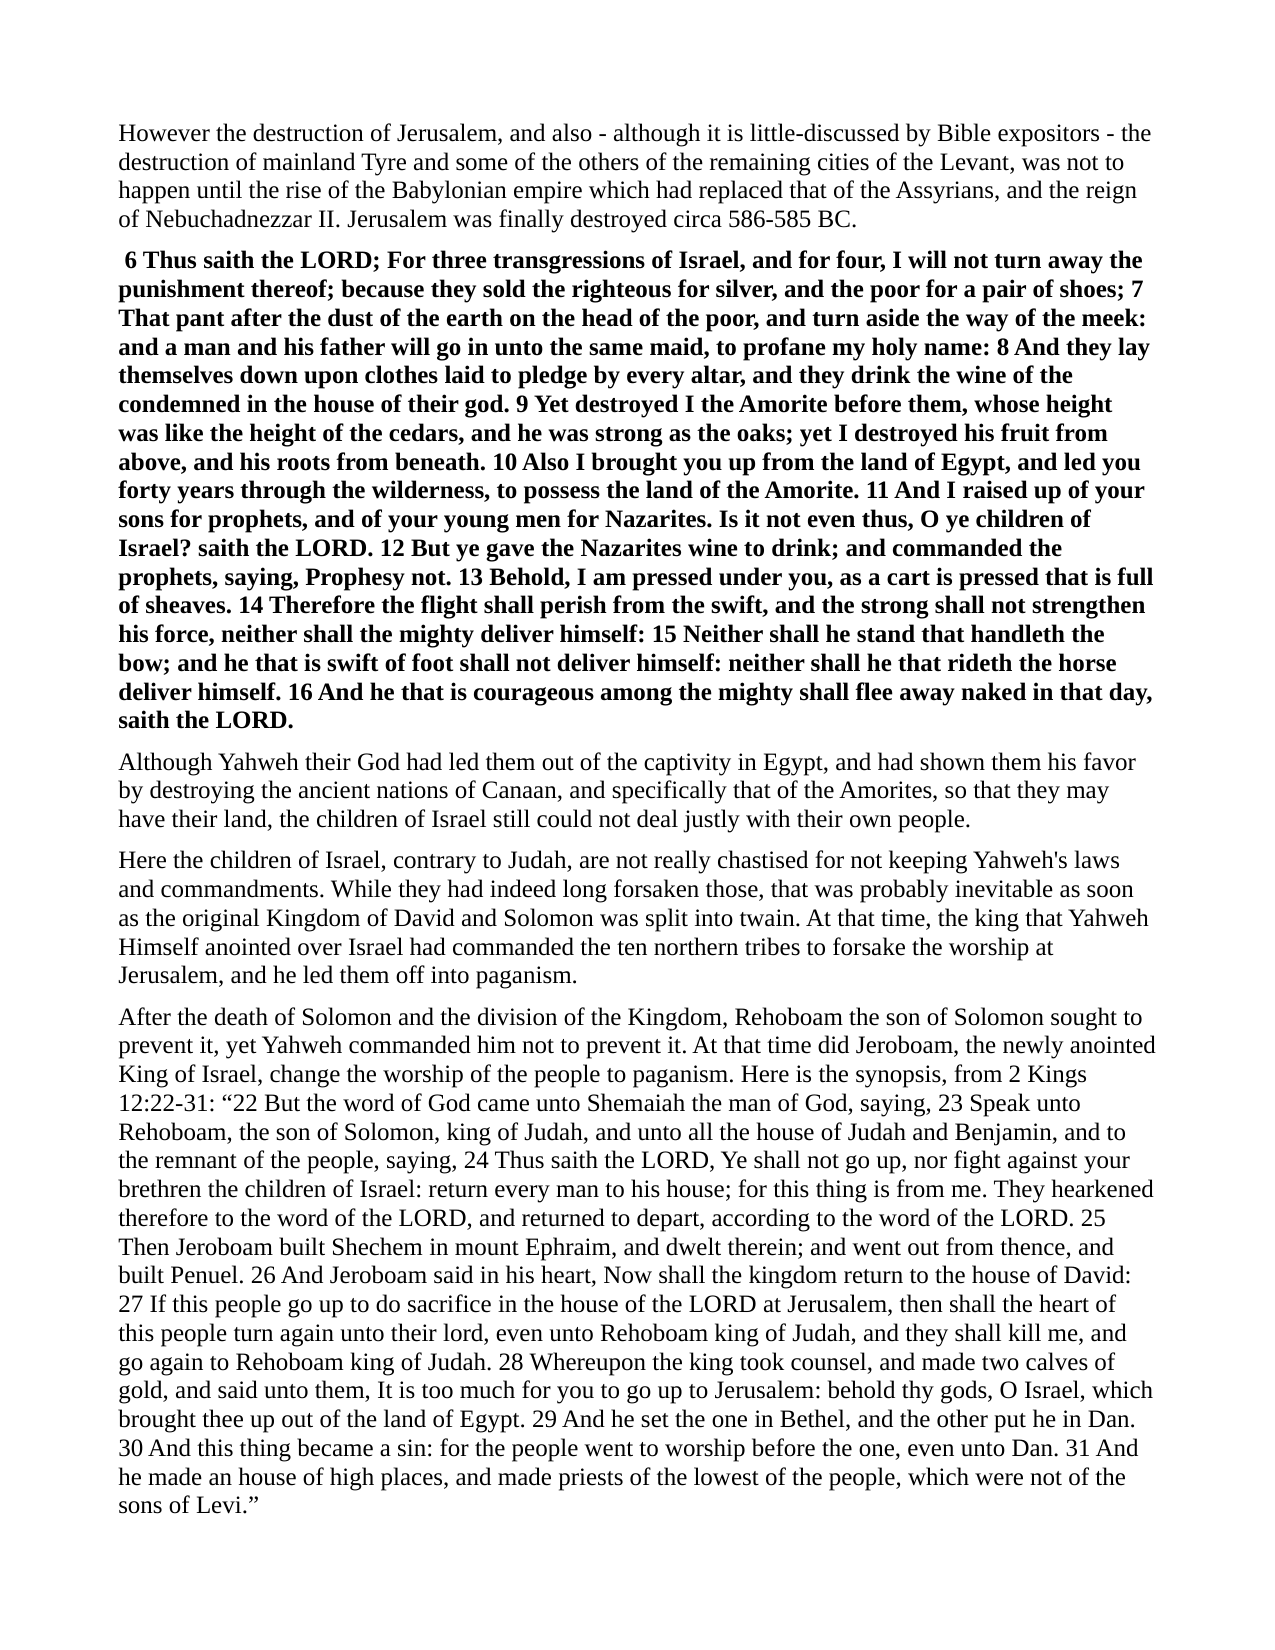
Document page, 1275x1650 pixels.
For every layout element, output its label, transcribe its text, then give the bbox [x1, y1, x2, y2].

text However the destruction of Jerusalem, and also - although it is little-discussed by Bible expositors - the destruction of mainland Tyre and some of the others of the remaining cities of the Levant, was not to happen until the rise of the Babylonian empire which had replaced that of the Assyrians, and the reign of Nebuchadnezzar II. Jerusalem was finally destroyed circa 586-585 BC. [118, 118, 1157, 233]
text Here the children of Israel, contrary to Judah, are not really chastised for not keeping Yahweh's laws and commandments. While they had indeed long forsaken those, that was probably inevitable as soon as the original Kingdom of David and Solomon was split into twain. At that time, the king that Yahweh Himself anointed over Israel had commanded the ten northern tribes to forsake the worship at Jerusalem, and he led them off into paganism. [118, 846, 1157, 989]
text After the death of Solomon and the division of the Kingdom, Rehoboam the son of Solomon sought to prevent it, yet Yahweh commanded him not to prevent it. At that time did Jeroboam, the newly anointed King of Israel, change the worship of the people to paganism. Here is the synopsis, from 2 Kings 12:22-31: “22 But the word of God came unto Shemaiah the man of God, saying, 23 Speak unto Rehoboam, the son of Solomon, king of Judah, and unto all the house of Judah and Benjamin, and to the remnant of the people, saying, 24 Thus saith the LORD, Ye shall not go up, nor fight against your brethren the children of Israel: return every man to his house; for this thing is from me. They hearkened therefore to the word of the LORD, and returned to depart, according to the word of the LORD. 25 Then Jeroboam built Shechem in mount Ephraim, and dwelt therein; and went out from thence, and built Penuel. 26 And Jeroboam said in his heart, Now shall the kingdom return to the house of David: 27 If this people go up to do sacrifice in the house of the LORD at Jerusalem, then shall the heart of this people turn again unto their lord, even unto Rehoboam king of Judah, and they shall kill me, and go again to Rehoboam king of Judah. 28 Whereupon the king took counsel, and made two calves of gold, and said unto them, It is too much for you to go up to Jerusalem: behold thy gods, O Israel, which brought thee up out of the land of Egypt. 29 And he set the one in Bethel, and the other put he in Dan. 30 And this thing became a sin: for the people went to worship before the one, even unto Dan. 31 And he made an house of high places, and made priests of the lowest of the people, which were not of the sons of Levi.” [118, 1002, 1157, 1519]
text 6 Thus saith the LORD; For three transgressions of Israel, and for four, I will not turn away the punishment thereof; because they sold the righteous for silver, and the poor for a pair of shoes; 7 That pant after the dust of the earth on the head of the poor, and turn aside the way of the meek: and a man and his father will go in unto the same maid, to profane my holy name: 8 And they lay themselves down upon clothes laid to pledge by every altar, and they drink the wine of the condemned in the house of their god. 9 Yet destroyed I the Amorite before them, whose height was like the height of the cedars, and he was strong as the oaks; yet I destroyed his fruit from above, and his roots from beneath. 10 Also I brought you up from the land of Egypt, and led you forty years through the wilderness, to possess the land of the Amorite. 11 And I raised up of your sons for prophets, and of your young men for Nazarites. Is it not even thus, O ye children of Israel? saith the LORD. 12 But ye gave the Nazarites wine to drink; and commanded the prophets, saying, Prophesy not. 13 Behold, I am pressed under you, as a cart is pressed that is full of sheaves. 14 Therefore the flight shall perish from the swift, and the strong shall not strengthen his force, neither shall the mighty deliver himself: 15 Neither shall he stand that handleth the bow; and he that is swift of foot shall not deliver himself: neither shall he that rideth the horse deliver himself. 16 And he that is courageous among the mighty shall flee away naked in that day, saith the LORD. [118, 246, 1157, 734]
text Although Yahweh their God had led them out of the captivity in Egypt, and had shown them his favor by destroying the ancient nations of Canaan, and specifically that of the Amorites, so that they may have their land, the children of Israel still could not deal justly with their own people. [118, 747, 1157, 833]
